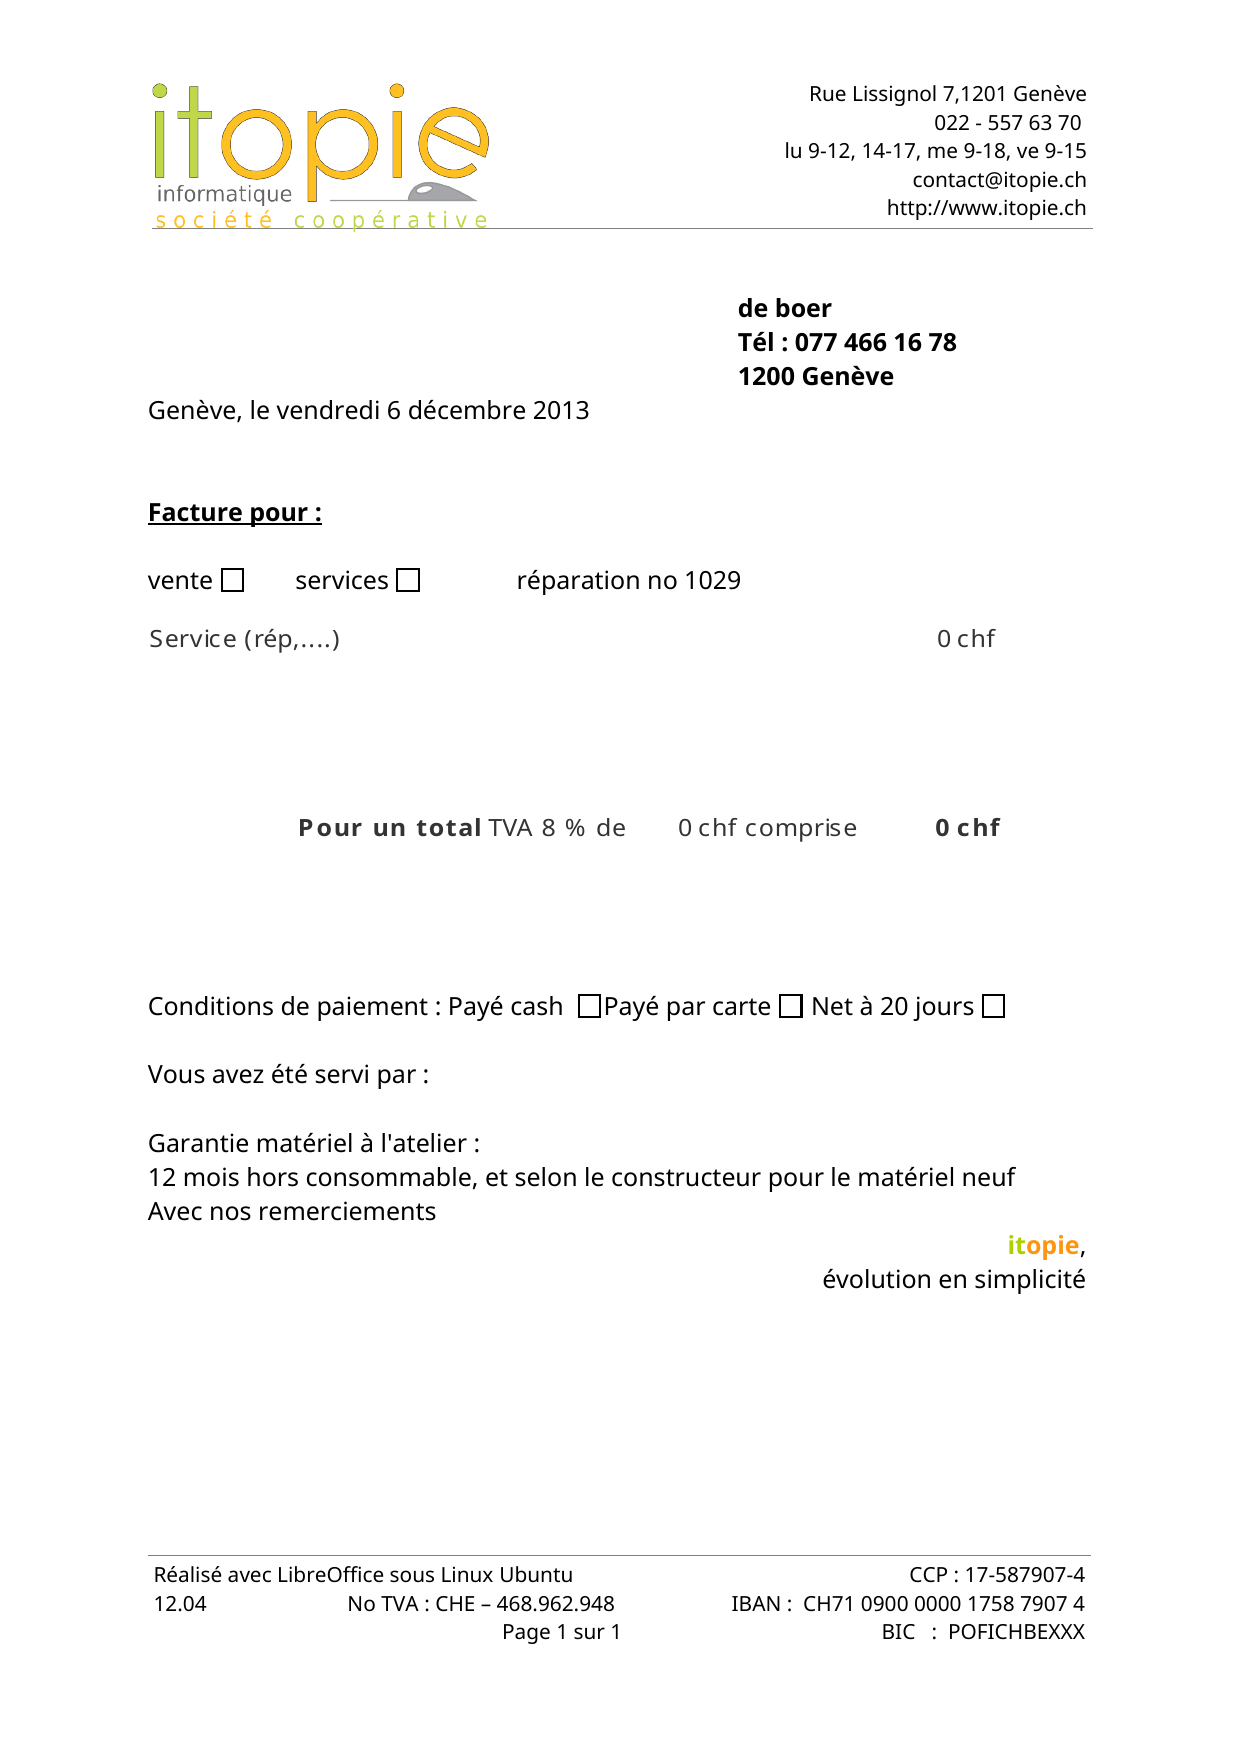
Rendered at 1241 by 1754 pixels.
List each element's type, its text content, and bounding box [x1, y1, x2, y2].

text Garantie matériel à l'atelier : [148, 1125, 1093, 1159]
text de boer [148, 290, 1093, 324]
text Conditions de paiement : Payé cash Payé par carte Net à 20 jours [148, 989, 1093, 1023]
text Vous avez été servi par : [148, 1057, 1093, 1091]
text Facture pour : [148, 495, 1093, 529]
text Tél : 077 466 16 78 [148, 324, 1093, 358]
text Genève, le vendredi 6 décembre 2013 [148, 392, 1093, 427]
text itopie, [148, 1227, 1093, 1262]
text 12 mois hors consommable, et selon le constructeur pour le matériel neuf [148, 1159, 1093, 1193]
text Avec nos remerciements [148, 1193, 1093, 1227]
picture [138, 72, 500, 244]
text 1200 Genève [148, 358, 1093, 392]
text évolution en simplicité [148, 1262, 1093, 1296]
text vente services réparation no 1029 [148, 563, 1093, 597]
